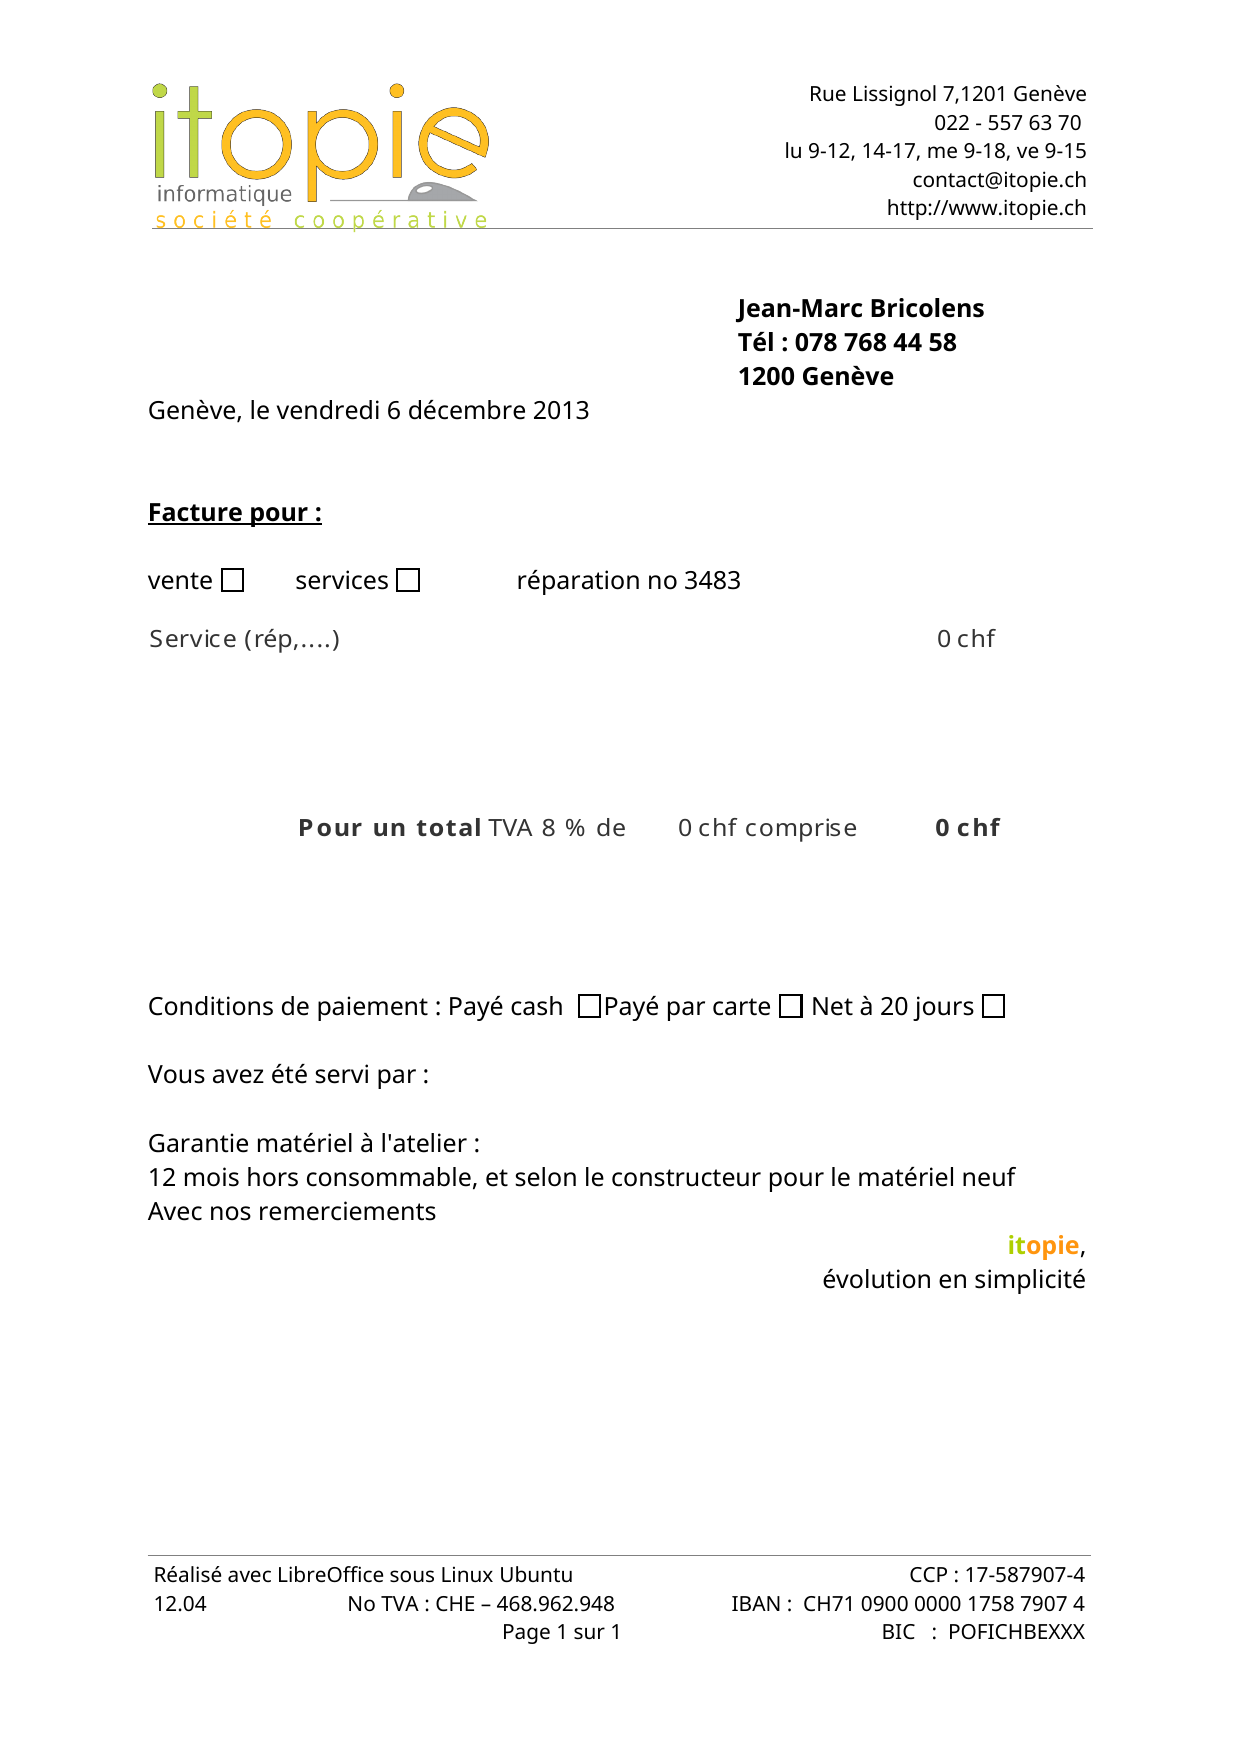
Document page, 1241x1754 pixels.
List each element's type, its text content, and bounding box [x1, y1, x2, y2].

text Tél : 078 768 44 58 [148, 324, 1093, 358]
text 12 mois hors consommable, et selon le constructeur pour le matériel neuf [148, 1159, 1093, 1193]
text évolution en simplicité [148, 1262, 1093, 1296]
text Genève, le vendredi 6 décembre 2013 [148, 392, 1093, 427]
text Vous avez été servi par : [148, 1057, 1093, 1091]
text 1200 Genève [148, 358, 1093, 392]
text vente services réparation no 3483 [148, 563, 1093, 597]
text Facture pour : [148, 495, 1093, 529]
text itopie, [148, 1227, 1093, 1262]
text Avec nos remerciements [148, 1193, 1093, 1227]
text Jean-Marc Bricolens [148, 290, 1093, 324]
text Conditions de paiement : Payé cash Payé par carte Net à 20 jours [148, 989, 1093, 1023]
text Garantie matériel à l'atelier : [148, 1125, 1093, 1159]
picture [138, 72, 500, 244]
